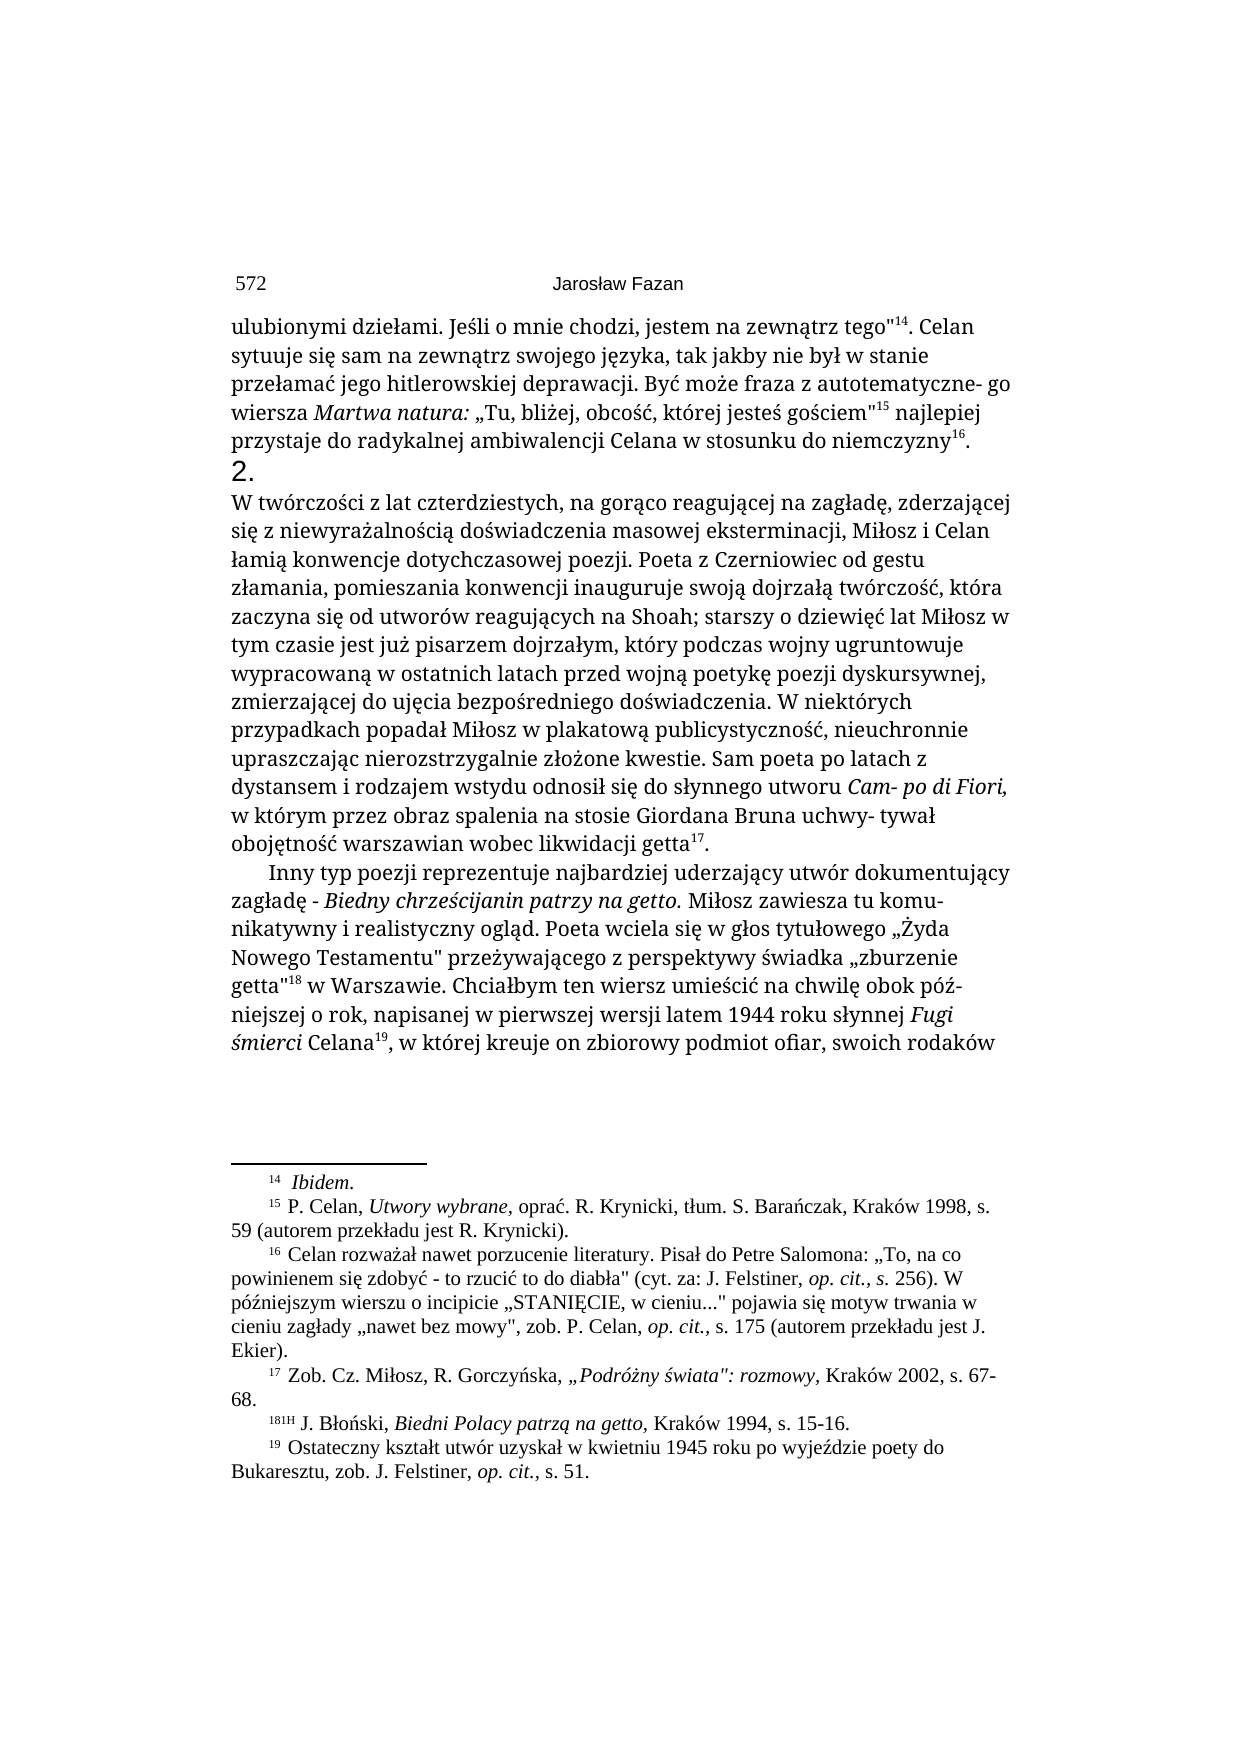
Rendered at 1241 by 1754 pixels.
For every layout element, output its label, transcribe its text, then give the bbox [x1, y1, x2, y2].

text ulubionymi dziełami. Jeśli o mnie chodzi, jestem na zewnątrz tego". Celan sytuuje się sam na zewnątrz swojego języka, tak jakby nie był w stanie przełamać jego hitlerowskiej deprawacji. Być może fraza z autotematyczne- go wiersza Martwa natura: „Tu, bliżej, obcość, której jesteś gościem" najlepiej przystaje do radykalnej ambiwalencji Celana w stosunku do niemczyzny. [231, 312, 1011, 454]
text Zob. Cz. Miłosz, R. Gorczyńska, „Podróżny świata": rozmowy, Kraków 2002, s. 67-68. [231, 1362, 1011, 1411]
text P. Celan, Utwory wybrane, oprać. R. Krynicki, tłum. S. Barańczak, Kraków 1998, s. 59 (autorem przekładu jest R. Krynicki). [231, 1194, 1011, 1242]
text Celan rozważał nawet porzucenie literatury. Pisał do Petre Salomona: „To, na co powinienem się zdobyć - to rzucić to do diabła" (cyt. za: J. Felstiner, op. cit., s. 256). W późniejszym wierszu o incipicie „STANIĘCIE, w cieniu..." pojawia się motyw trwa­nia w cieniu zagłady „nawet bez mowy", zob. P. Celan, op. cit., s. 175 (autorem przekła­du jest J. Ekier). [231, 1242, 1011, 1362]
text 1H J. Błoński, Biedni Polacy patrzą na getto, Kraków 1994, s. 15-16. [231, 1411, 1011, 1435]
text Ibidem. [231, 1170, 1011, 1194]
text Inny typ poezji reprezentuje najbardziej uderzający utwór dokumentu­jący zagładę - Biedny chrześcijanin patrzy na getto. Miłosz zawiesza tu komu­nikatywny i realistyczny ogląd. Poeta wciela się w głos tytułowego „Żyda Nowego Testamentu" przeżywającego z perspektywy świadka „zburzenie getta" w Warszawie. Chciałbym ten wiersz umieścić na chwilę obok póź­niejszej o rok, napisanej w pierwszej wersji latem 1944 roku słynnej Fugi śmierci Celana, w której kreuje on zbiorowy podmiot ofiar, swoich rodaków [231, 858, 1011, 1057]
subtitle 2. [231, 454, 1011, 488]
text W twórczości z lat czterdziestych, na gorąco reagującej na zagładę, zderza­jącej się z niewyrażalnością doświadczenia masowej eksterminacji, Miłosz i Celan łamią konwencje dotychczasowej poezji. Poeta z Czerniowiec od gestu złamania, pomieszania konwencji inauguruje swoją dojrzałą twór­czość, która zaczyna się od utworów reagujących na Shoah; starszy o dzie­więć lat Miłosz w tym czasie jest już pisarzem dojrzałym, który podczas wojny ugruntowuje wypracowaną w ostatnich latach przed wojną poetykę poezji dyskursywnej, zmierzającej do ujęcia bezpośredniego doświadczenia. W niektórych przypadkach popadał Miłosz w plakatową publicystyczność, nieuchronnie upraszczając nierozstrzygalnie złożone kwestie. Sam poeta po latach z dystansem i rodzajem wstydu odnosił się do słynnego utworu Cam- po di Fiori, w którym przez obraz spalenia na stosie Giordana Bruna uchwy- tywał obojętność warszawian wobec likwidacji getta. [231, 488, 1011, 858]
text Ostateczny kształt utwór uzyskał w kwietniu 1945 roku po wyjeździe poety do Bukaresztu, zob. J. Felstiner, op. cit., s. 51. [231, 1435, 1011, 1483]
